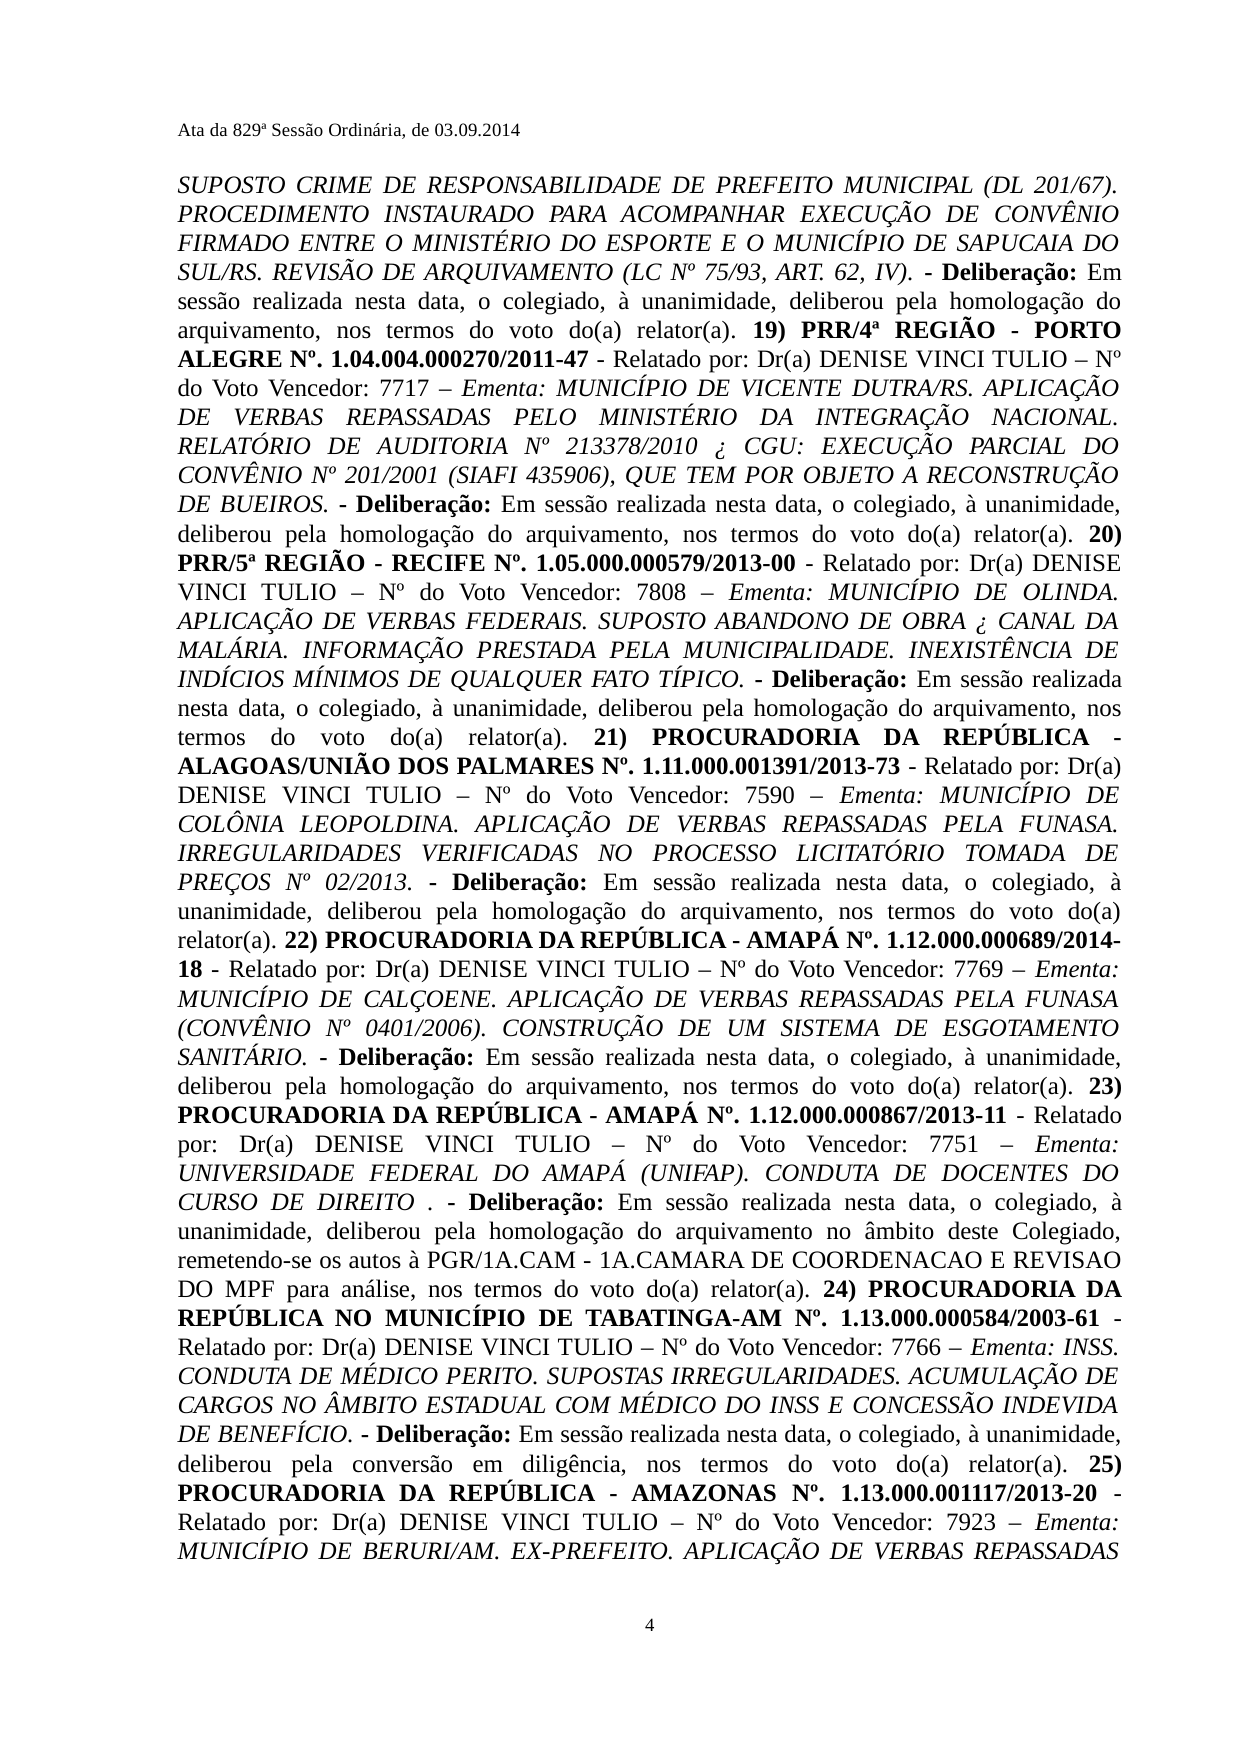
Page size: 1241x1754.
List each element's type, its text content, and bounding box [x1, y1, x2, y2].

text SUPOSTO CRIME DE RESPONSABILIDADE DE PREFEITO MUNICIPAL (DL 201/67). PROCEDIMENTO INSTAURADO PARA ACOMPANHAR EXECUÇÃO DE CONVÊNIO FIRMADO ENTRE O MINISTÉRIO DO ESPORTE E O MUNICÍPIO DE SAPUCAIA DO SUL/RS. REVISÃO DE ARQUIVAMENTO (LC Nº 75/93, ART. 62, IV). - Deliberação: Em sessão realizada nesta data, o colegiado, à unanimidade, deliberou pela homologação do arquivamento, nos termos do voto do(a) relator(a). 19) PRR/4ª REGIÃO - PORTO ALEGRE Nº. 1.04.004.000270/2011-47 - Relatado por: Dr(a) DENISE VINCI TULIO – Nº do Voto Vencedor: 7717 – Ementa: MUNICÍPIO DE VICENTE DUTRA/RS. APLICAÇÃO DE VERBAS REPASSADAS PELO MINISTÉRIO DA INTEGRAÇÃO NACIONAL. RELATÓRIO DE AUDITORIA Nº 213378/2010 ¿ CGU: EXECUÇÃO PARCIAL DO CONVÊNIO Nº 201/2001 (SIAFI 435906), QUE TEM POR OBJETO A RECONSTRUÇÃO DE BUEIROS. - Deliberação: Em sessão realizada nesta data, o colegiado, à unanimidade, deliberou pela homologação do arquivamento, nos termos do voto do(a) relator(a). 20) PRR/5ª REGIÃO - RECIFE Nº. 1.05.000.000579/2013-00 - Relatado por: Dr(a) DENISE VINCI TULIO – Nº do Voto Vencedor: 7808 – Ementa: MUNICÍPIO DE OLINDA. APLICAÇÃO DE VERBAS FEDERAIS. SUPOSTO ABANDONO DE OBRA ¿ CANAL DA MALÁRIA. INFORMAÇÃO PRESTADA PELA MUNICIPALIDADE. INEXISTÊNCIA DE INDÍCIOS MÍNIMOS DE QUALQUER FATO TÍPICO. - Deliberação: Em sessão realizada nesta data, o colegiado, à unanimidade, deliberou pela homologação do arquivamento, nos termos do voto do(a) relator(a). 21) PROCURADORIA DA REPÚBLICA - ALAGOAS/UNIÃO DOS PALMARES Nº. 1.11.000.001391/2013-73 - Relatado por: Dr(a) DENISE VINCI TULIO – Nº do Voto Vencedor: 7590 – Ementa: MUNICÍPIO DE COLÔNIA LEOPOLDINA. APLICAÇÃO DE VERBAS REPASSADAS PELA FUNASA. IRREGULARIDADES VERIFICADAS NO PROCESSO LICITATÓRIO TOMADA DE PREÇOS Nº 02/2013. - Deliberação: Em sessão realizada nesta data, o colegiado, à unanimidade, deliberou pela homologação do arquivamento, nos termos do voto do(a) relator(a). 22) PROCURADORIA DA REPÚBLICA - AMAPÁ Nº. 1.12.000.000689/2014-18 - Relatado por: Dr(a) DENISE VINCI TULIO – Nº do Voto Vencedor: 7769 – Ementa: MUNICÍPIO DE CALÇOENE. APLICAÇÃO DE VERBAS REPASSADAS PELA FUNASA (CONVÊNIO Nº 0401/2006). CONSTRUÇÃO DE UM SISTEMA DE ESGOTAMENTO SANITÁRIO. - Deliberação: Em sessão realizada nesta data, o colegiado, à unanimidade, deliberou pela homologação do arquivamento, nos termos do voto do(a) relator(a). 23) PROCURADORIA DA REPÚBLICA - AMAPÁ Nº. 1.12.000.000867/2013-11 - Relatado por: Dr(a) DENISE VINCI TULIO – Nº do Voto Vencedor: 7751 – Ementa: UNIVERSIDADE FEDERAL DO AMAPÁ (UNIFAP). CONDUTA DE DOCENTES DO CURSO DE DIREITO . - Deliberação: Em sessão realizada nesta data, o colegiado, à unanimidade, deliberou pela homologação do arquivamento no âmbito deste Colegiado, remetendo-se os autos à PGR/1A.CAM - 1A.CAMARA DE COORDENACAO E REVISAO DO MPF para análise, nos termos do voto do(a) relator(a). 24) PROCURADORIA DA REPÚBLICA NO MUNICÍPIO DE TABATINGA-AM Nº. 1.13.000.000584/2003-61 - Relatado por: Dr(a) DENISE VINCI TULIO – Nº do Voto Vencedor: 7766 – Ementa: INSS. CONDUTA DE MÉDICO PERITO. SUPOSTAS IRREGULARIDADES. ACUMULAÇÃO DE CARGOS NO ÂMBITO ESTADUAL COM MÉDICO DO INSS E CONCESSÃO INDEVIDA DE BENEFÍCIO. - Deliberação: Em sessão realizada nesta data, o colegiado, à unanimidade, deliberou pela conversão em diligência, nos termos do voto do(a) relator(a). 25) PROCURADORIA DA REPÚBLICA - AMAZONAS Nº. 1.13.000.001117/2013-20 - Relatado por: Dr(a) DENISE VINCI TULIO – Nº do Voto Vencedor: 7923 – Ementa: MUNICÍPIO DE BERURI/AM. EX-PREFEITO. APLICAÇÃO DE VERBAS REPASSADAS [177, 170, 1122, 1565]
